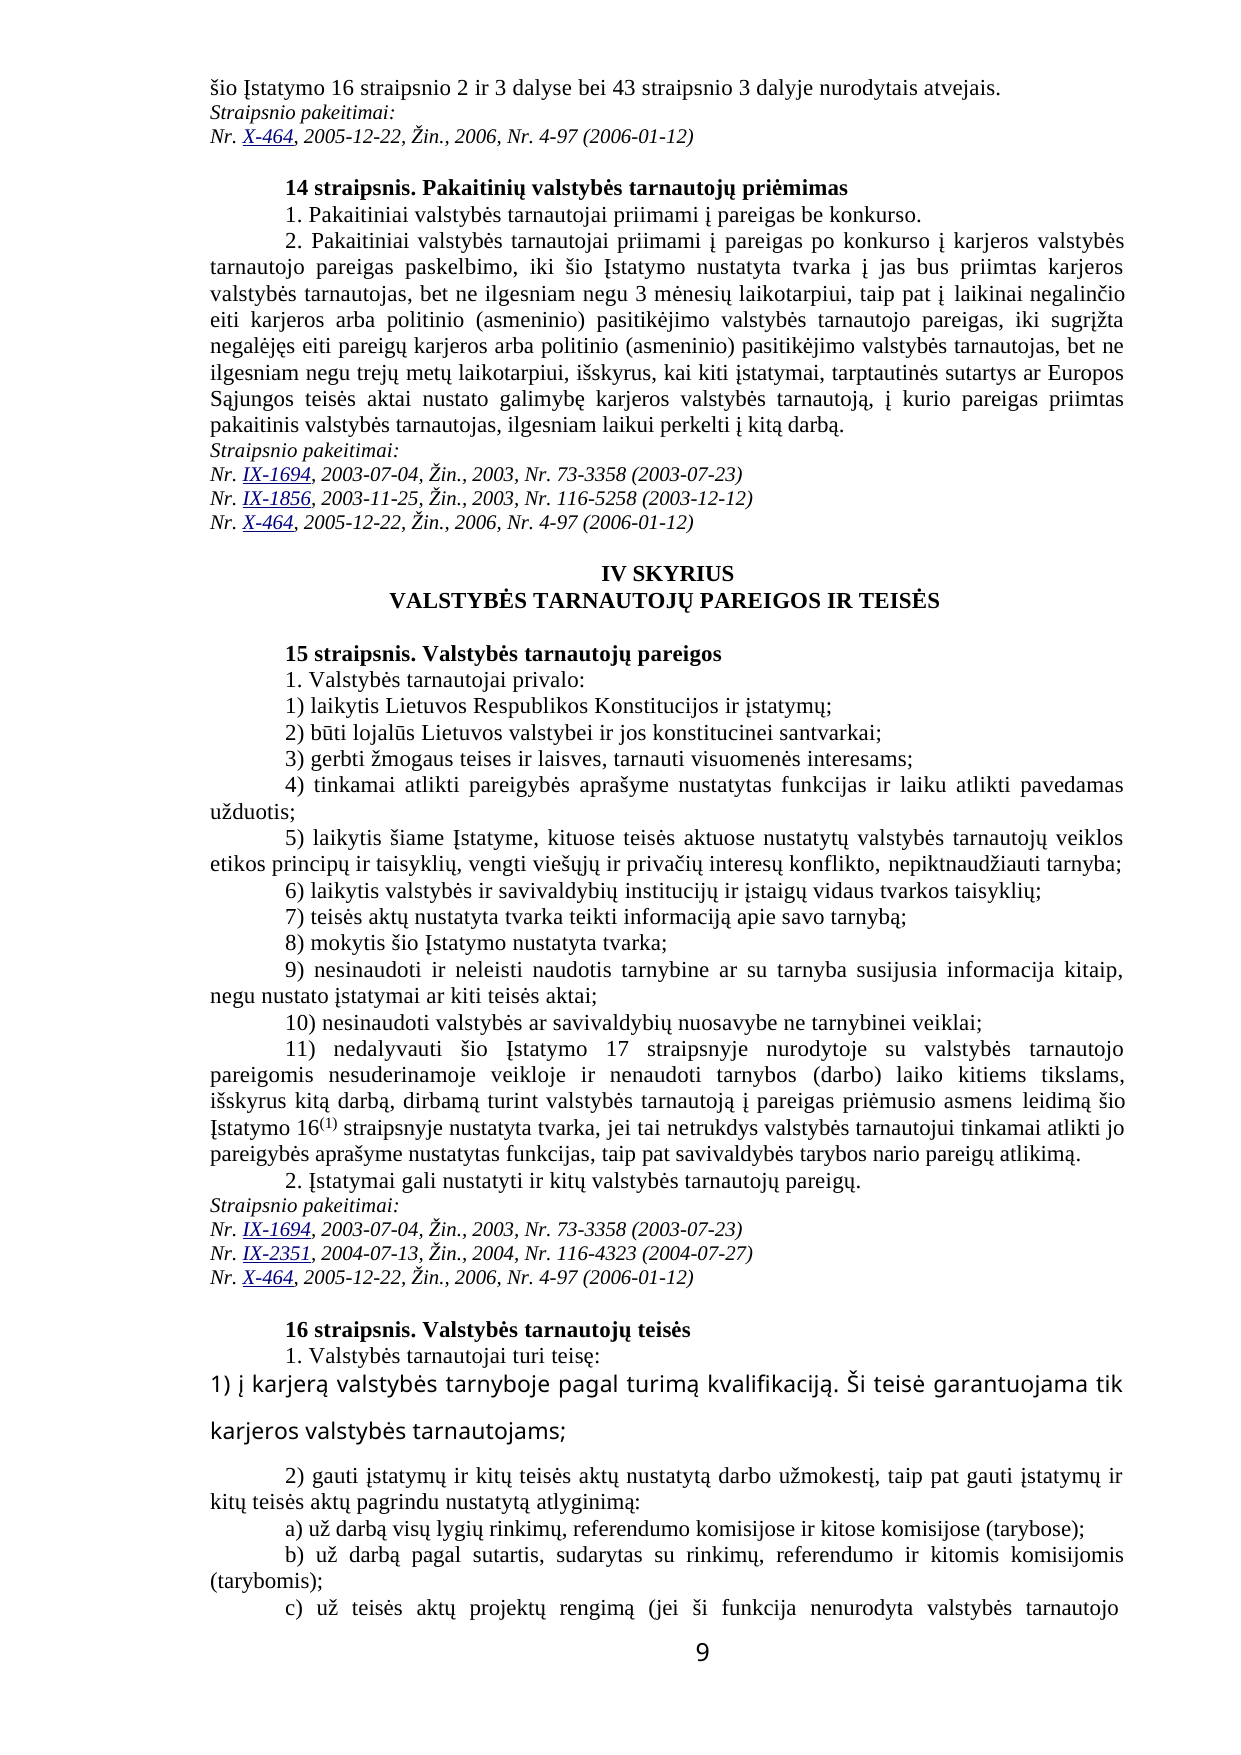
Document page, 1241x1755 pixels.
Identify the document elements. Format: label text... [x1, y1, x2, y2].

text Nr. IX-1694, 2003-07-04, Žin., 2003, Nr. 73-3358 (2003-07-23) [210, 462, 1120, 486]
text 3) gerbti žmogaus teises ir laisves, tarnauti visuomenės interesams; [210, 745, 1126, 771]
text 6) laikytis valstybės ir savivaldybių institucijų ir įstaigų vidaus tvarkos taisyklių; [210, 877, 1126, 903]
text 4) tinkamai atlikti pareigybės aprašyme nustatytas funkcijas ir laiku atlikti pavedamas užduotis; [210, 771, 1126, 824]
text 8) mokytis šio Įstatymo nustatyta tvarka; [210, 929, 1126, 956]
text 1) laikytis Lietuvos Respublikos Konstitucijos ir įstatymų; [210, 692, 1126, 719]
text a) už darbą visų lygių rinkimų, referendumo komisijose ir kitose komisijose (tarybose); [210, 1515, 1126, 1541]
text 1. Valstybės tarnautojai privalo: [210, 666, 1126, 692]
text b) už darbą pagal sutartis, sudarytas su rinkimų, referendumo ir kitomis komisijomis (tarybomis); [210, 1541, 1126, 1594]
text Straipsnio pakeitimai: [210, 438, 1126, 462]
text 5) laikytis šiame Įstatyme, kituose teisės aktuose nustatytų valstybės tarnautojų veiklos etikos principų ir taisyklių, vengti viešųjų ir privačių interesų konflikto, nepiktnaudžiauti tarnyba; [210, 824, 1126, 877]
text Straipsnio pakeitimai: [210, 100, 1126, 124]
text Straipsnio pakeitimai: [210, 1193, 1126, 1217]
text Nr. IX-2351, 2004-07-13, Žin., 2004, Nr. 116-4323 (2004-07-27) [210, 1241, 1120, 1265]
text 7) teisės aktų nustatyta tvarka teikti informaciją apie savo tarnybą; [210, 903, 1126, 929]
text 10) nesinaudoti valstybės ar savivaldybių nuosavybe ne tarnybinei veiklai; [210, 1008, 1126, 1035]
text šio Įstatymo 16 straipsnio 2 ir 3 dalyse bei 43 straipsnio 3 dalyje nurodytais atvejais. [210, 73, 1126, 100]
text 2. Pakaitiniai valstybės tarnautojai priimami į pareigas po konkurso į karjeros valstybės tarnautojo pareigas paskelbimo, iki šio Įstatymo nustatyta tvarka į jas bus priimtas karjeros valstybės tarnautojas, bet ne ilgesniam negu 3 mėnesių laikotarpiui, taip pat į laikinai negalinčio eiti karjeros arba politinio (asmeninio) pasitikėjimo valstybės tarnautojo pareigas, iki sugrįžta negalėjęs eiti pareigų karjeros arba politinio (asmeninio) pasitikėjimo valstybės tarnautojas, bet ne ilgesniam negu trejų metų laikotarpiui, išskyrus, kai kiti įstatymai, tarptautinės sutartys ar Europos Sąjungos teisės aktai nustato galimybę karjeros valstybės tarnautoją, į kurio pareigas priimtas pakaitinis valstybės tarnautojas, ilgesniam laikui perkelti į kitą darbą. [210, 227, 1126, 438]
text 1. Pakaitiniai valstybės tarnautojai priimami į pareigas be konkurso. [210, 201, 1126, 227]
text 15 straipsnis. Valstybės tarnautojų pareigos [210, 639, 1126, 666]
subtitle IV SKYRIUS [210, 561, 1126, 587]
text 2. Įstatymai gali nustatyti ir kitų valstybės tarnautojų pareigų. [210, 1167, 1126, 1193]
text 16 straipsnis. Valstybės tarnautojų teisės [210, 1316, 1126, 1342]
text Nr. X-464, 2005-12-22, Žin., 2006, Nr. 4-97 (2006-01-12) [210, 510, 1120, 534]
text 9) nesinaudoti ir neleisti naudotis tarnybine ar su tarnyba susijusia informacija kitaip, negu nustato įstatymai ar kiti teisės aktai; [210, 956, 1126, 1008]
subtitle VALSTYBĖS TARNAUTOJŲ PAREIGOS IR TEISĖS [210, 587, 1126, 613]
text Nr. IX-1856, 2003-11-25, Žin., 2003, Nr. 116-5258 (2003-12-12) [210, 486, 1120, 510]
text 1. Valstybės tarnautojai turi teisę: [210, 1342, 1126, 1368]
text c) už teisės aktų projektų rengimą (jei ši funkcija nenurodyta valstybės tarnautojo [210, 1594, 1120, 1620]
text 1) į karjerą valstybės tarnyboje pagal turimą kvalifikaciją. Ši teisė garantuojama tik karjeros valstybės tarnautojams; [210, 1368, 1126, 1446]
text Nr. X-464, 2005-12-22, Žin., 2006, Nr. 4-97 (2006-01-12) [210, 1265, 1120, 1289]
text 14 straipsnis. Pakaitinių valstybės tarnautojų priėmimas [210, 174, 1126, 201]
text 2) būti lojalūs Lietuvos valstybei ir jos konstitucinei santvarkai; [210, 719, 1126, 745]
text Nr. X-464, 2005-12-22, Žin., 2006, Nr. 4-97 (2006-01-12) [210, 124, 1120, 148]
text 11) nedalyvauti šio Įstatymo 17 straipsnyje nurodytoje su valstybės tarnautojo pareigomis nesuderinamoje veikloje ir nenaudoti tarnybos (darbo) laiko kitiems tikslams, išskyrus kitą darbą, dirbamą turint valstybės tarnautoją į pareigas priėmusio asmens leidimą šio Įstatymo 16(1) straipsnyje nustatyta tvarka, jei tai netrukdys valstybės tarnautojui tinkamai atlikti jo pareigybės aprašyme nustatytas funkcijas, taip pat savivaldybės tarybos nario pareigų atlikimą. [210, 1035, 1126, 1167]
text 2) gauti įstatymų ir kitų teisės aktų nustatytą darbo užmokestį, taip pat gauti įstatymų ir kitų teisės aktų pagrindu nustatytą atlyginimą: [210, 1462, 1126, 1515]
text Nr. IX-1694, 2003-07-04, Žin., 2003, Nr. 73-3358 (2003-07-23) [210, 1217, 1120, 1241]
